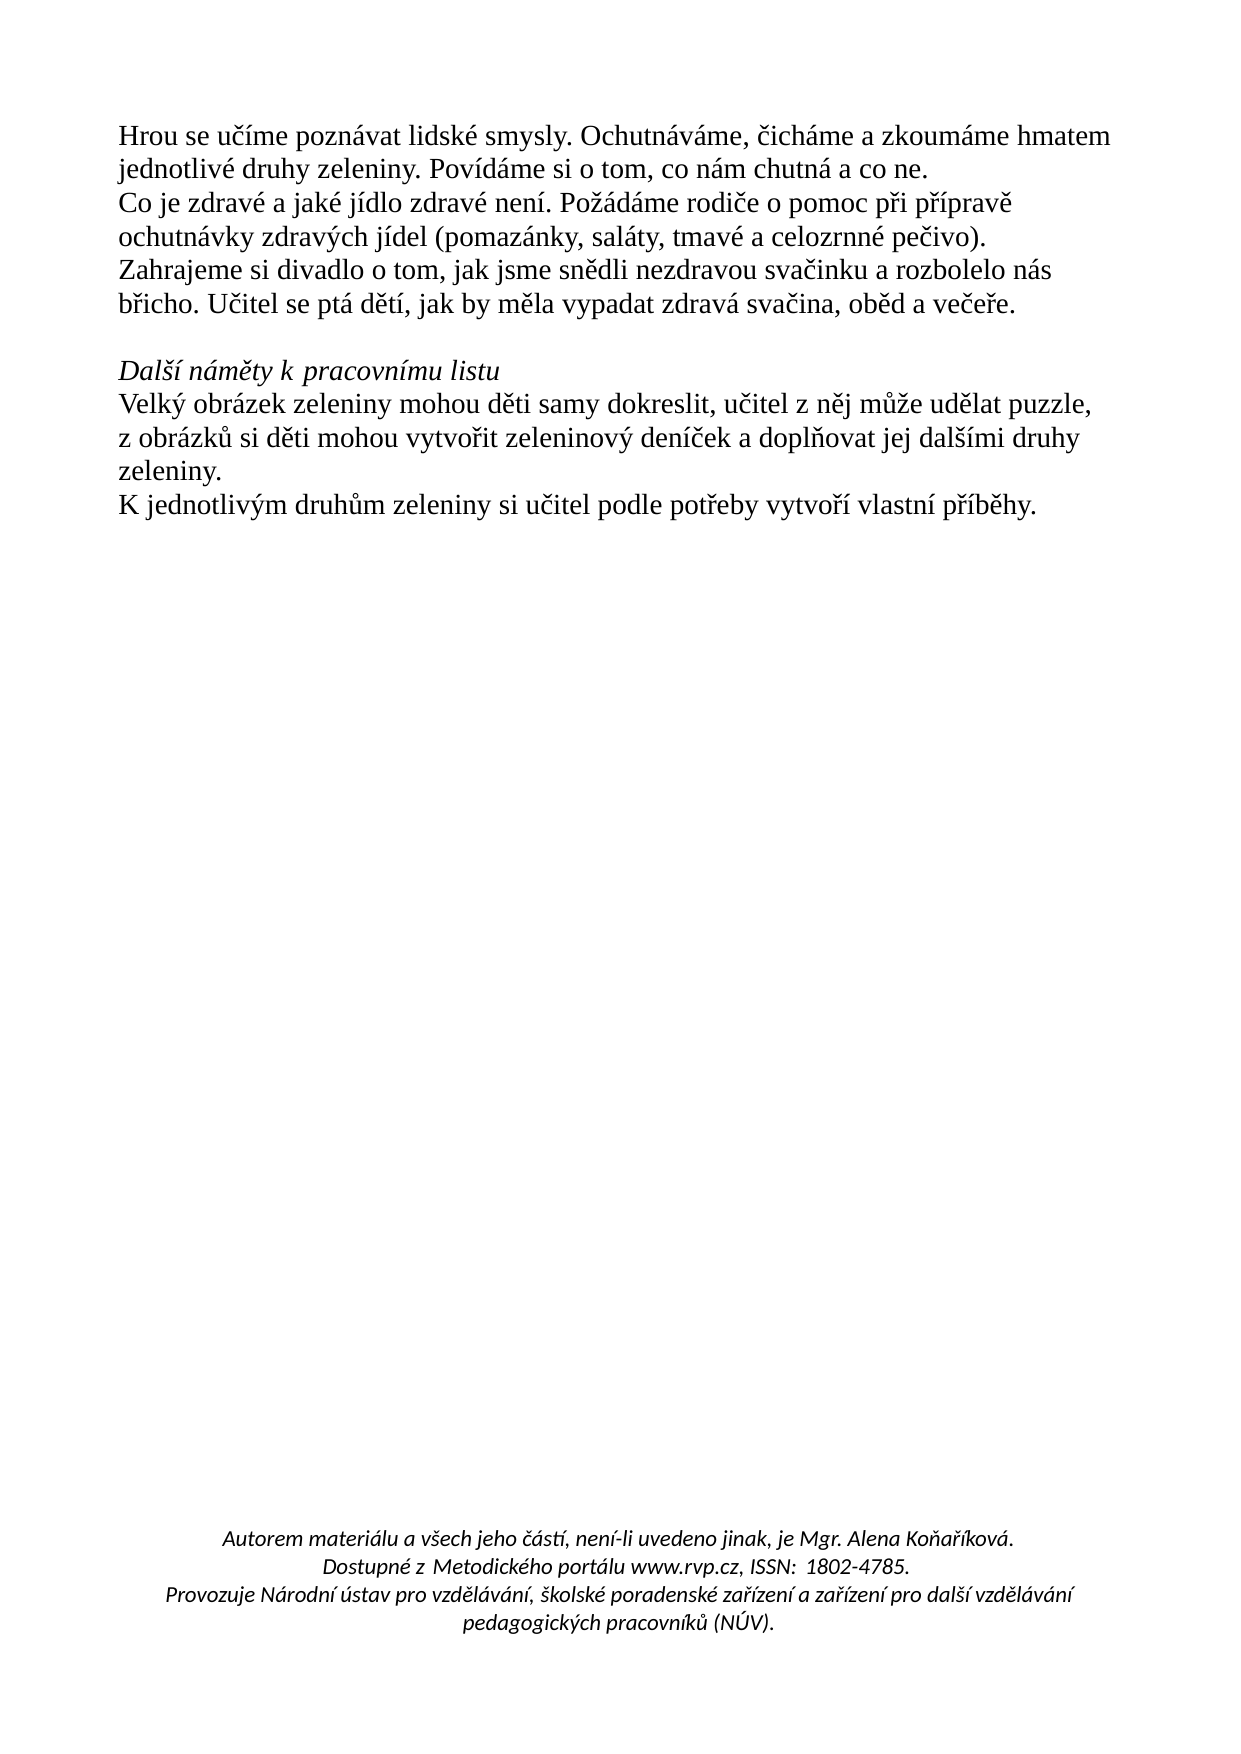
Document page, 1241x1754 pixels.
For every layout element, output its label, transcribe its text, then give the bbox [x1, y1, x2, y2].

text Hrou se učíme poznávat lidské smysly. Ochutnáváme, čicháme a zkoumáme hmatem jednotlivé druhy zeleniny. Povídáme si o tom, co nám chutná a co ne. [118, 118, 1122, 185]
text Další náměty k pracovnímu listu [118, 353, 1122, 386]
text Velký obrázek zeleniny mohou děti samy dokreslit, učitel z něj může udělat puzzle, z obrázků si děti mohou vytvořit zeleninový deníček a doplňovat jej dalšími druhy zeleniny. [118, 386, 1122, 487]
text Co je zdravé a jaké jídlo zdravé není. Požádáme rodiče o pomoc při přípravě ochutnávky zdravých jídel (pomazánky, saláty, tmavé a celozrnné pečivo). [118, 185, 1122, 252]
text Zahrajeme si divadlo o tom, jak jsme snědli nezdravou svačinku a rozbolelo nás břicho. Učitel se ptá dětí, jak by měla vypadat zdravá svačina, oběd a večeře. [118, 252, 1122, 319]
text K jednotlivým druhům zeleniny si učitel podle potřeby vytvoří vlastní příběhy. [118, 487, 1122, 521]
